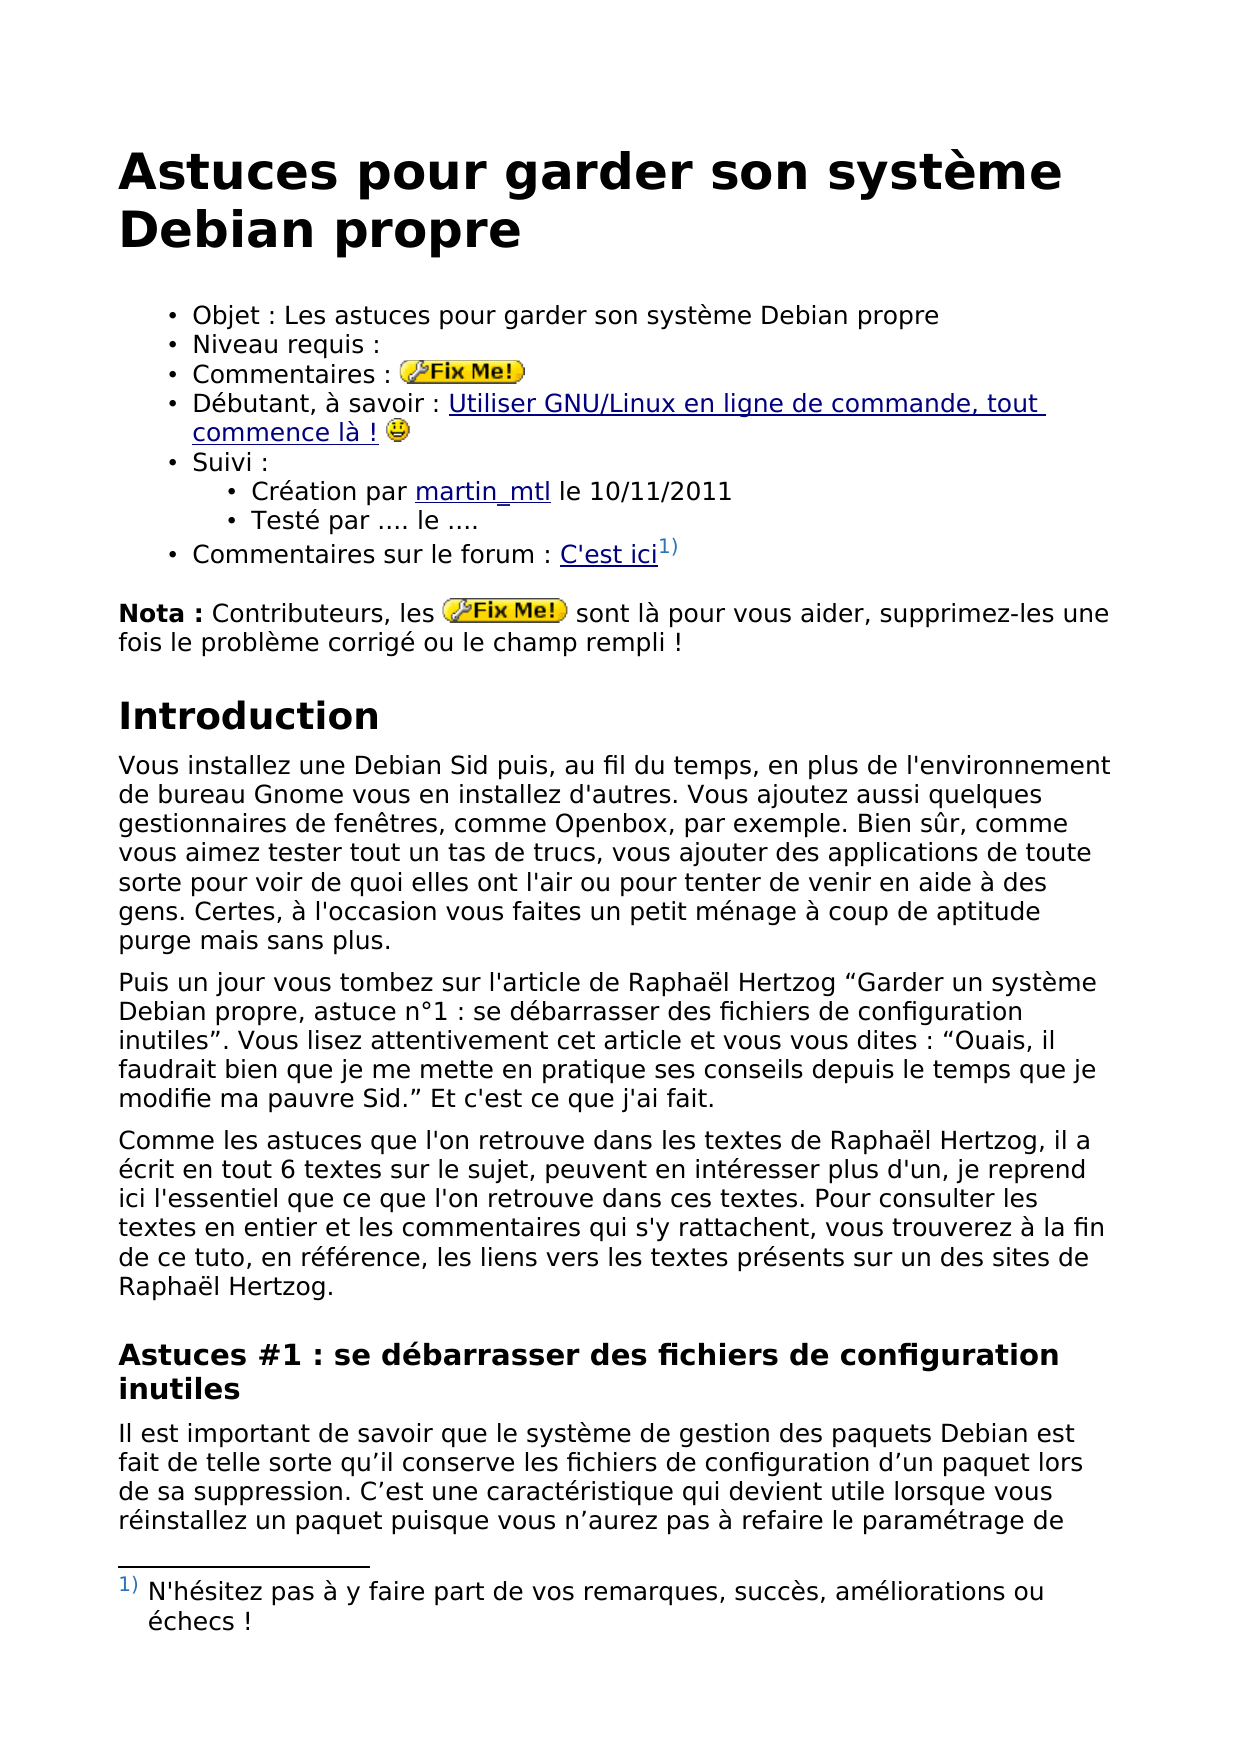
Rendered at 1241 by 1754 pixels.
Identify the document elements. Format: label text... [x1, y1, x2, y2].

picture [399, 360, 525, 384]
list Testé par .... le .... [236, 506, 1122, 535]
picture [386, 418, 410, 442]
subtitle Introduction [118, 695, 1122, 738]
text Puis un jour vous tombez sur l'article de Raphaël Hertzog “Garder un système Debian propre, astuce n°1 : se débarrasser des fichiers de configuration inutiles”. Vous lisez attentivement cet article et vous vous dites : “Ouais, il faudrait bien que je me mette en pratique ses conseils depuis le temps que je modifie ma pauvre Sid.” Et c'est ce que j'ai fait. [118, 968, 1122, 1113]
text Nota : Contributeurs, les sont là pour vous aider, supprimez-les une fois le problème corrigé ou le champ rempli ! [118, 599, 1122, 657]
text Vous installez une Debian Sid puis, au fil du temps, en plus de l'environnement de bureau Gnome vous en installez d'autres. Vous ajoutez aussi quelques gestionnaires de fenêtres, comme Openbox, par exemple. Bien sûr, comme vous aimez tester tout un tas de trucs, vous ajouter des applications de toute sorte pour voir de quoi elles ont l'air ou pour tenter de venir en aide à des gens. Certes, à l'occasion vous faites un petit ménage à coup de aptitude purge mais sans plus. [118, 751, 1122, 955]
list Commentaires : [177, 360, 1122, 389]
list Commentaires sur le forum : C'est ici [177, 535, 1122, 569]
list Objet : Les astuces pour garder son système Debian propre [177, 302, 1122, 331]
subtitle Astuces pour garder son système Debian propre [118, 143, 1122, 259]
list Suivi : [177, 448, 1122, 477]
list Niveau requis : [177, 331, 1122, 360]
picture [442, 598, 568, 623]
text Comme les astuces que l'on retrouve dans les textes de Raphaël Hertzog, il a écrit en tout 6 textes sur le sujet, peuvent en intéresser plus d'un, je reprend ici l'essentiel que ce que l'on retrouve dans ces textes. Pour consulter les textes en entier et les commentaires qui s'y rattachent, vous trouverez à la fin de ce tuto, en référence, les liens vers les textes présents sur un des sites de Raphaël Hertzog. [118, 1126, 1122, 1301]
subtitle Astuces #1 : se débarrasser des fichiers de configuration inutiles [118, 1338, 1122, 1406]
list N'hésitez pas à y faire part de vos remarques, succès, améliorations ou échecs ! [118, 1573, 1122, 1636]
list Débutant, à savoir : Utiliser GNU/Linux en ligne de commande, tout commence là ! [177, 389, 1122, 448]
text Il est important de savoir que le système de gestion des paquets Debian est fait de telle sorte qu’il conserve les fichiers de configuration d’un paquet lors de sa suppression. C’est une caractéristique qui devient utile lorsque vous réinstallez un paquet puisque vous n’aurez pas à refaire le paramétrage de [118, 1419, 1122, 1536]
list Création par martin_mtl le 10/11/2011 [236, 477, 1122, 506]
